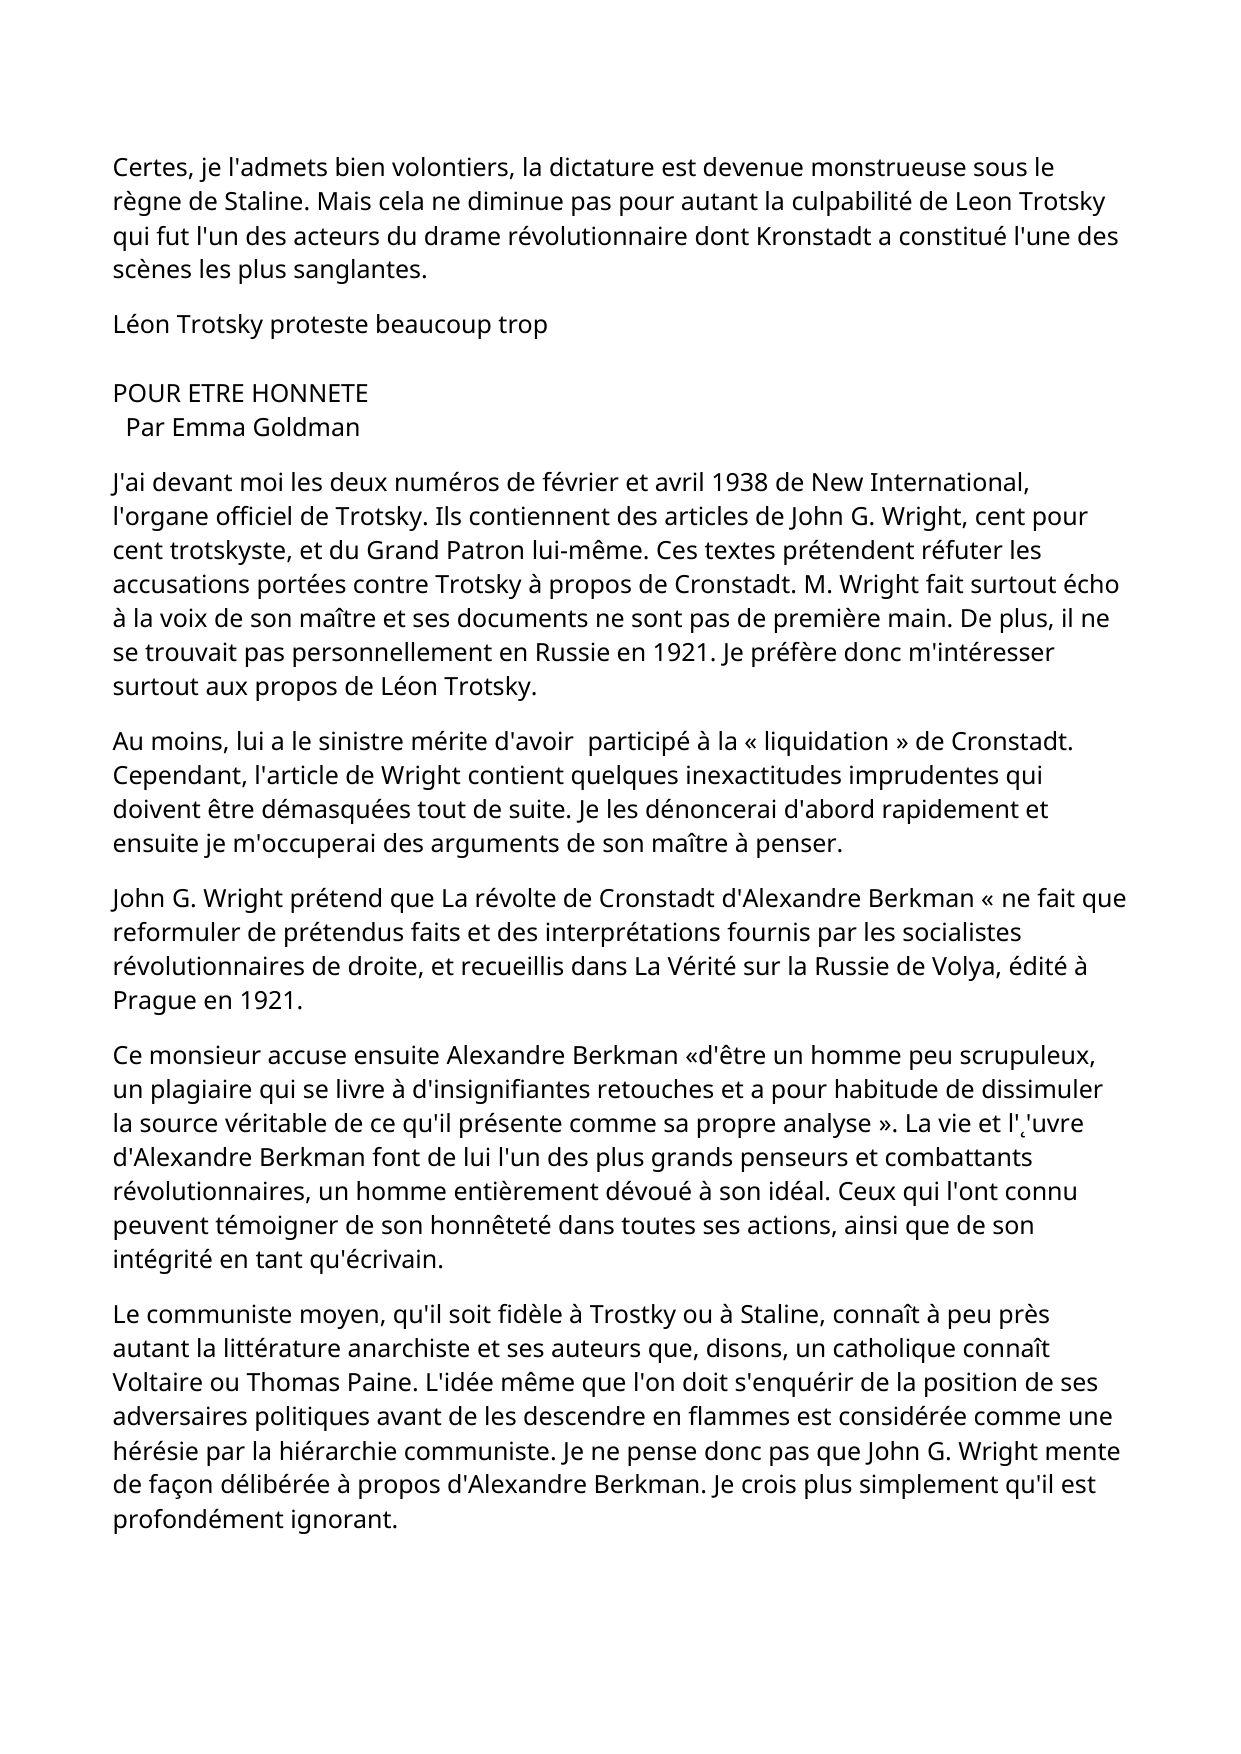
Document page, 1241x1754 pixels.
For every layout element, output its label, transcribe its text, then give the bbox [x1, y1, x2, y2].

text Ce monsieur accuse ensuite Alexandre Berkman «d'être un homme peu scrupuleux, un plagiaire qui se livre à d'insignifiantes retouches et a pour habitude de dissimuler la source véritable de ce qu'il présente comme sa propre analyse ». La vie et l'˛'uvre d'Alexandre Berkman font de lui l'un des plus grands penseurs et combattants révolutionnaires, un homme entièrement dévoué à son idéal. Ceux qui l'ont connu peuvent témoigner de son honnêteté dans toutes ses actions, ainsi que de son intégrité en tant qu'écrivain. [112, 1038, 1128, 1276]
text Le communiste moyen, qu'il soit fidèle à Trostky ou à Staline, connaît à peu près autant la littérature anarchiste et ses auteurs que, disons, un catholique connaît Voltaire ou Thomas Paine. L'idée même que l'on doit s'enquérir de la position de ses adversaires politiques avant de les descendre en flammes est considérée comme une hérésie par la hiérarchie communiste. Je ne pense donc pas que John G. Wright mente de façon délibérée à propos d'Alexandre Berkman. Je crois plus simplement qu'il est profondément ignorant. [112, 1297, 1128, 1535]
text Léon Trotsky proteste beaucoup trop POUR ETRE HONNETE Par Emma Goldman [112, 307, 1128, 443]
text John G. Wright prétend que La révolte de Cronstadt d'Alexandre Berkman « ne fait que reformuler de prétendus faits et des interprétations fournis par les socialistes révolutionnaires de droite, et recueillis dans La Vérité sur la Russie de Volya, édité à Prague en 1921. [112, 881, 1128, 1017]
text Au moins, lui a le sinistre mérite d'avoir participé à la « liquidation » de Cronstadt. Cependant, l'article de Wright contient quelques inexactitudes imprudentes qui doivent être démasquées tout de suite. Je les dénoncerai d'abord rapidement et ensuite je m'occuperai des arguments de son maître à penser. [112, 723, 1128, 860]
text Certes, je l'admets bien volontiers, la dictature est devenue monstrueuse sous le règne de Staline. Mais cela ne diminue pas pour autant la culpabilité de Leon Trotsky qui fut l'un des acteurs du drame révolutionnaire dont Kronstadt a constitué l'une des scènes les plus sanglantes. [112, 150, 1128, 286]
text J'ai devant moi les deux numéros de février et avril 1938 de New International, l'organe officiel de Trotsky. Ils contiennent des articles de John G. Wright, cent pour cent trotskyste, et du Grand Patron lui-même. Ces textes prétendent réfuter les accusations portées contre Trotsky à propos de Cronstadt. M. Wright fait surtout écho à la voix de son maître et ses documents ne sont pas de première main. De plus, il ne se trouvait pas personnellement en Russie en 1921. Je préfère donc m'intéresser surtout aux propos de Léon Trotsky. [112, 464, 1128, 703]
